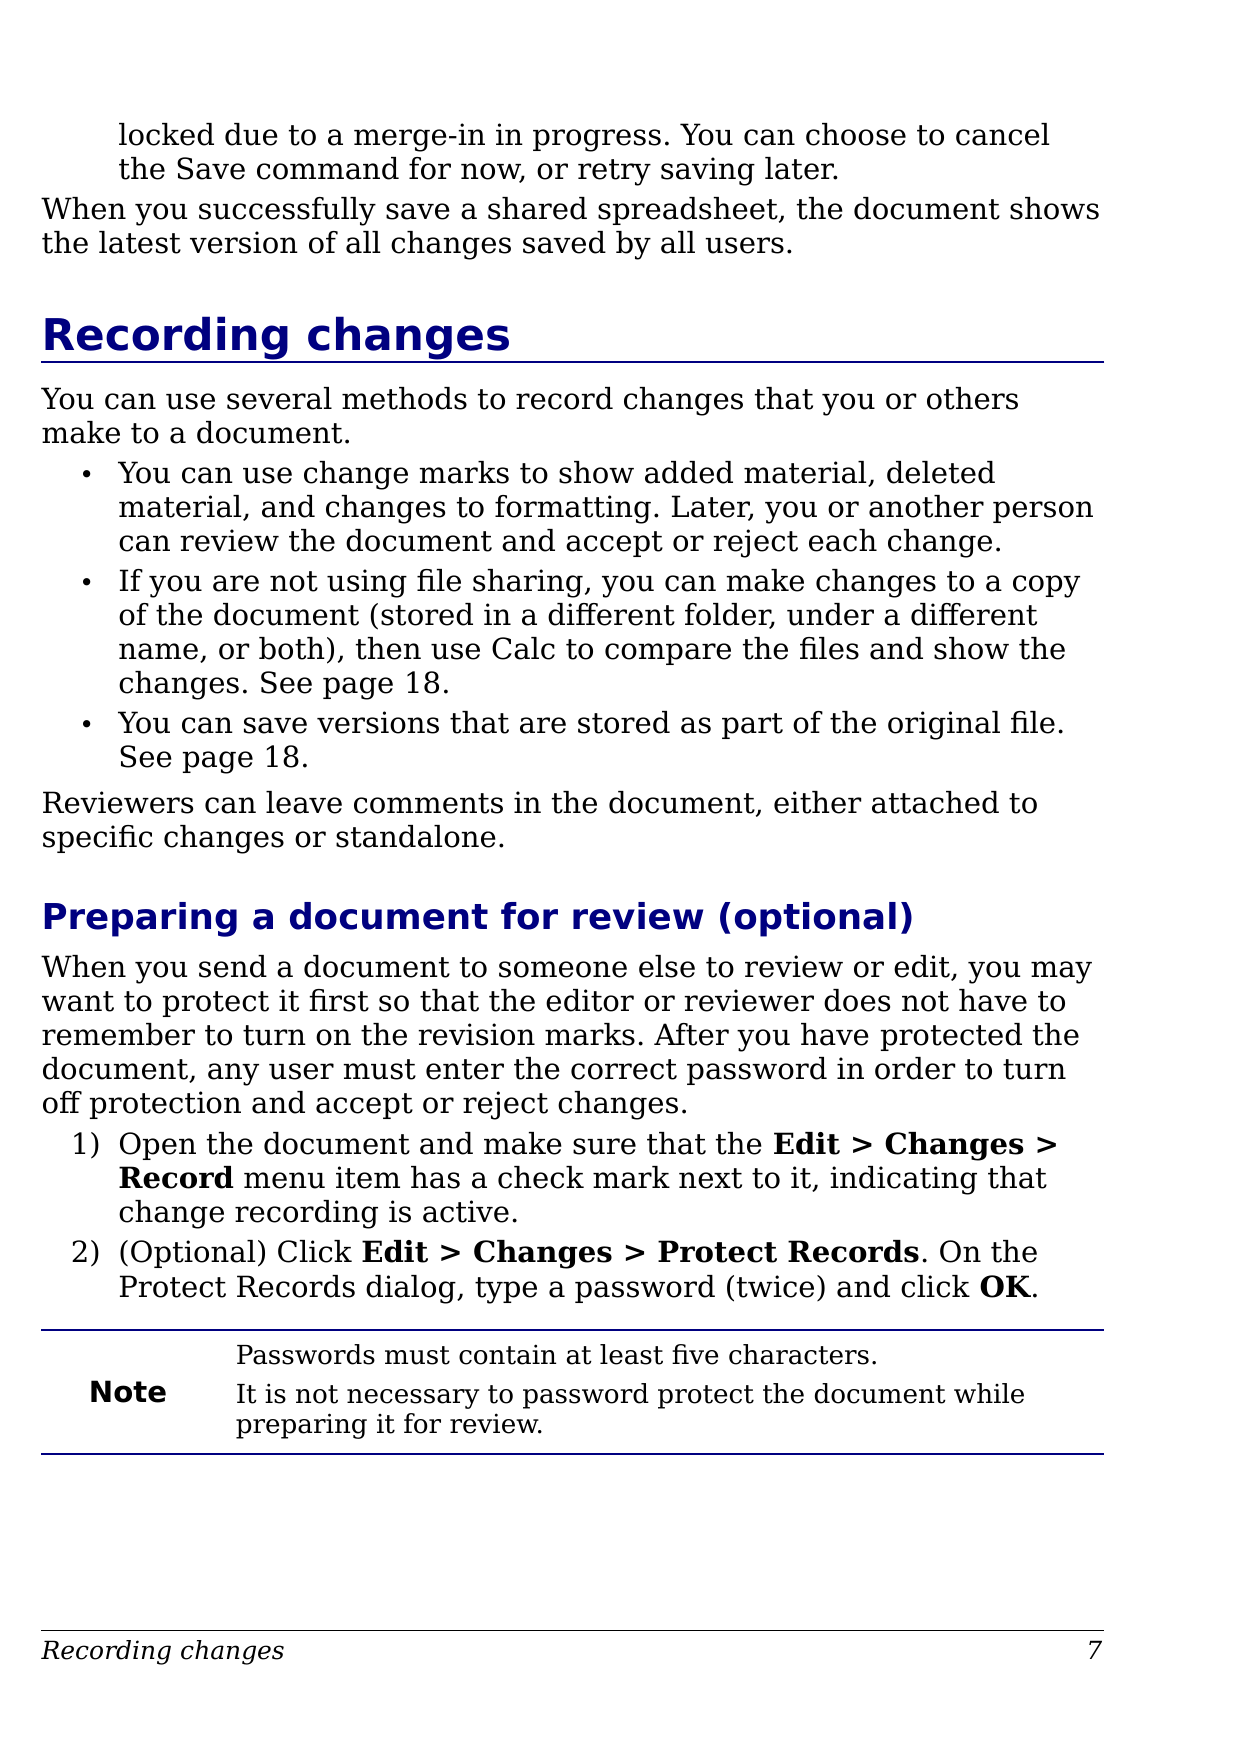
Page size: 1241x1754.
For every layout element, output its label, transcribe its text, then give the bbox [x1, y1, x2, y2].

list When you send a document to someone else to review or edit, you may want to protect it first so that the editor or reviewer does not have to remember to turn on the revision marks. After you have protected the document, any user must enter the correct password in order to turn off protection and accept or reject changes. [41, 950, 1104, 1120]
table_header Passwords must contain at least five characters. It is not necessary to password protect the document while preparing it for review. [214, 1331, 1104, 1453]
list You can use change marks to show added material, deleted material, and changes to formatting. Later, you or another person can review the document and accept or reject each change. [79, 456, 1104, 558]
list Open the document and make sure that the Edit > Changes > Record menu item has a check mark next to it, indicating that change recording is active. [100, 1127, 1104, 1229]
text When you successfully save a shared spreadsheet, the document shows the latest version of all changes saved by all users. [41, 192, 1104, 260]
list (Optional) Click Edit > Changes > Protect Records. On the Protect Records dialog, type a password (twice) and click OK. [100, 1235, 1104, 1304]
list If you are not using file sharing, you can make changes to a copy of the document (stored in a different folder, under a different name, or both), then use Calc to compare the files and show the changes. See page 18. [79, 564, 1104, 700]
list You can save versions that are stored as part of the original file. See page 18. [79, 707, 1104, 774]
table_header Note [41, 1331, 214, 1453]
text Reviewers can leave comments in the document, either attached to specific changes or standalone. [41, 787, 1104, 855]
subtitle Recording changes [41, 310, 1104, 361]
list You can use several methods to record changes that you or others make to a document. [41, 382, 1104, 450]
subtitle Preparing a document for review (optional) [41, 896, 1104, 938]
list locked due to a merge-in in progress. You can choose to cancel the Save command for now, or retry saving later. [79, 118, 1104, 186]
